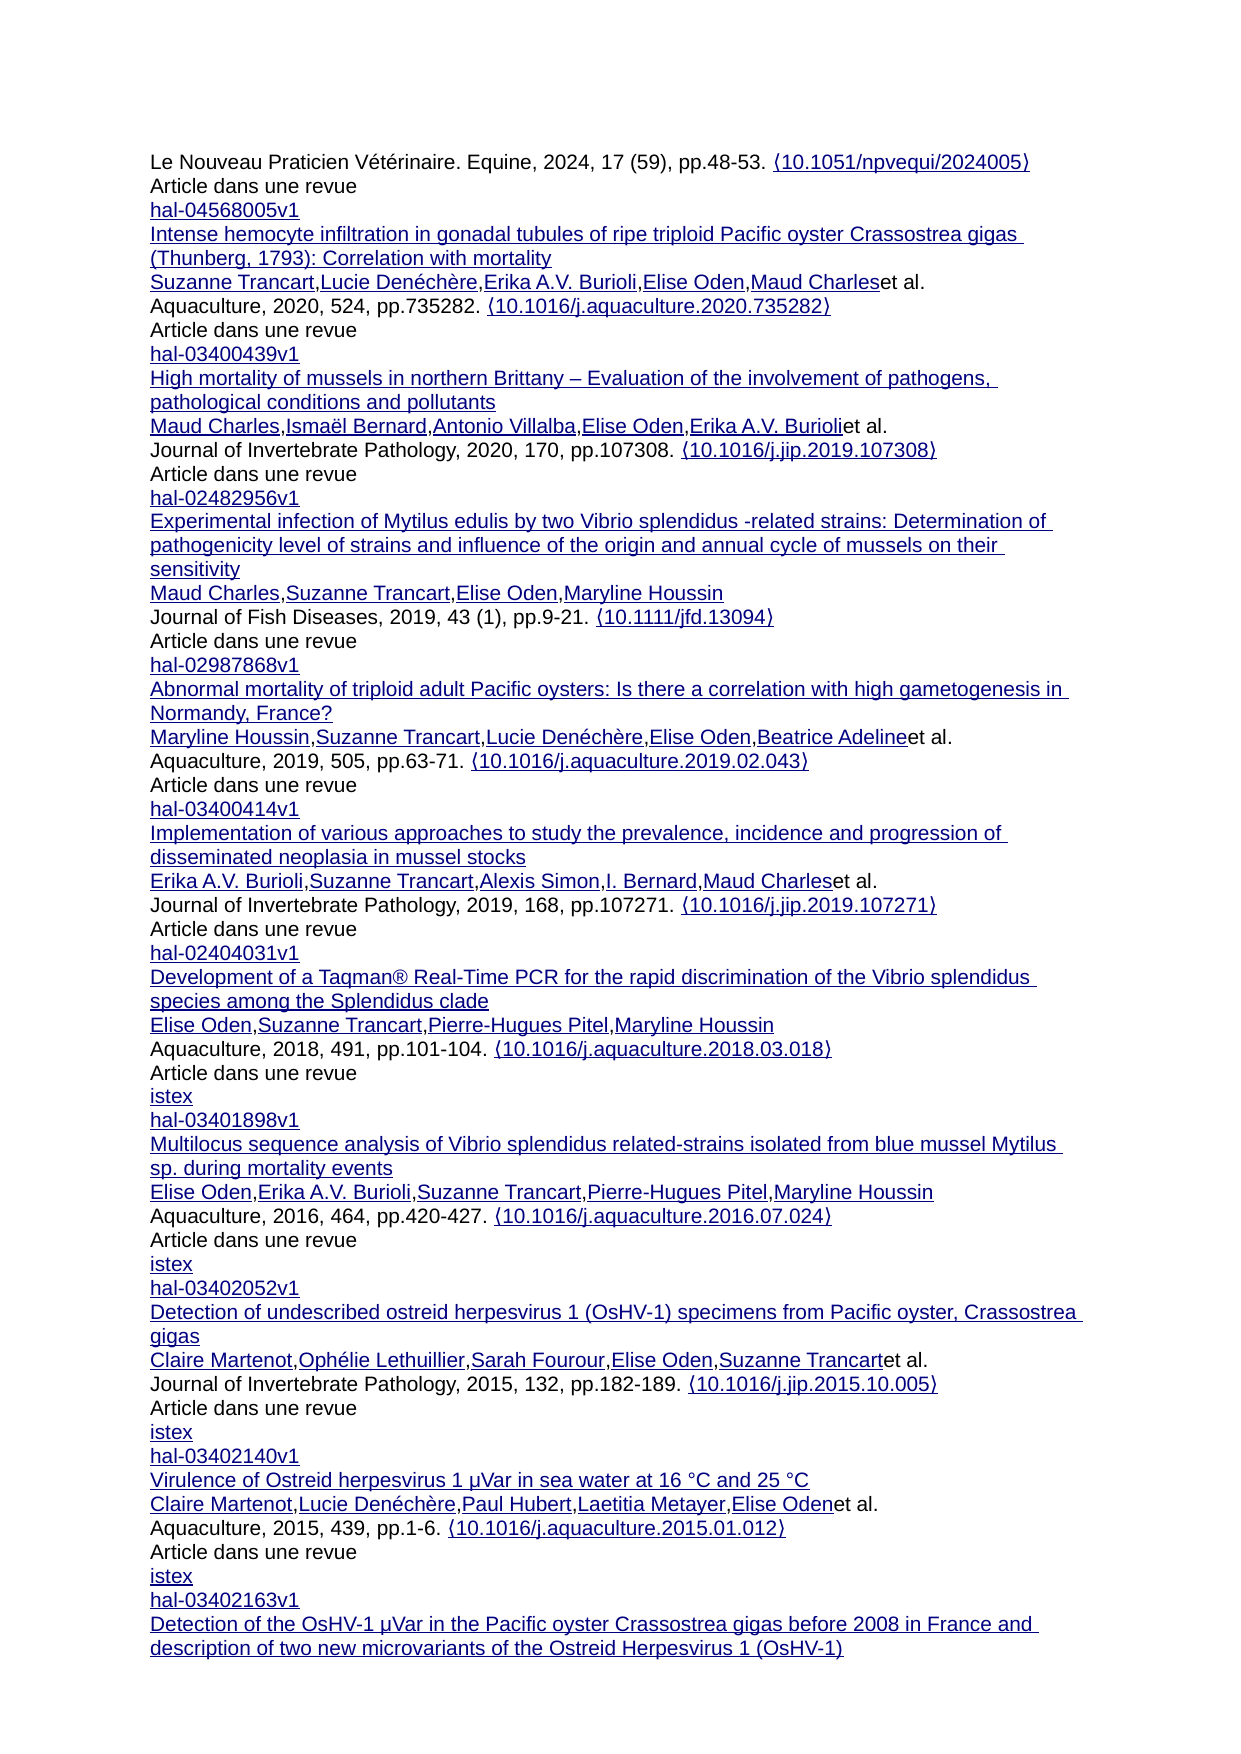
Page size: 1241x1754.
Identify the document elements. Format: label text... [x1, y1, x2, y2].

table_cell Implementation of various approaches to study the prevalence, incidence and progression of disseminated neoplasia in mussel stocks Erika A.V. Burioli,Suzanne Trancart,Alexis Simon,I. Bernard,Maud Charleset al. Journal of Invertebrate Pathology, 2019, 168, pp.107271. ⟨10.1016/j.jip.2019.107271⟩ Article dans une revue hal-02404031v1 [150, 821, 1090, 964]
table_cell High mortality of mussels in northern Brittany – Evaluation of the involvement of pathogens, pathological conditions and pollutants Maud Charles,Ismaël Bernard,Antonio Villalba,Elise Oden,Erika A.V. Burioliet al. Journal of Invertebrate Pathology, 2020, 170, pp.107308. ⟨10.1016/j.jip.2019.107308⟩ Article dans une revue hal-02482956v1 [150, 366, 1090, 509]
table_cell Le Nouveau Praticien Vétérinaire. Equine, 2024, 17 (59), pp.48-53. ⟨10.1051/npvequi/2024005⟩ Article dans une revue hal-04568005v1 [150, 150, 1090, 222]
table_cell Experimental infection of Mytilus edulis by two Vibrio splendidus ‐related strains: Determination of pathogenicity level of strains and influence of the origin and annual cycle of mussels on their sensitivity Maud Charles,Suzanne Trancart,Elise Oden,Maryline Houssin Journal of Fish Diseases, 2019, 43 (1), pp.9-21. ⟨10.1111/jfd.13094⟩ Article dans une revue hal-02987868v1 [150, 509, 1090, 677]
table_cell Development of a Taqman® Real-Time PCR for the rapid discrimination of the Vibrio splendidus species among the Splendidus clade Elise Oden,Suzanne Trancart,Pierre-Hugues Pitel,Maryline Houssin Aquaculture, 2018, 491, pp.101-104. ⟨10.1016/j.aquaculture.2018.03.018⟩ Article dans une revue istex hal-03401898v1 [150, 965, 1090, 1132]
table_cell Multilocus sequence analysis of Vibrio splendidus related-strains isolated from blue mussel Mytilus sp. during mortality events Elise Oden,Erika A.V. Burioli,Suzanne Trancart,Pierre-Hugues Pitel,Maryline Houssin Aquaculture, 2016, 464, pp.420-427. ⟨10.1016/j.aquaculture.2016.07.024⟩ Article dans une revue istex hal-03402052v1 [150, 1132, 1090, 1300]
table_cell Detection of the OsHV-1 μVar in the Pacific oyster Crassostrea gigas before 2008 in France and description of two new microvariants of the Ostreid Herpesvirus 1 (OsHV-1) [150, 1611, 1090, 1659]
table_cell Virulence of Ostreid herpesvirus 1 μVar in sea water at 16 °C and 25 °C Claire Martenot,Lucie Denéchère,Paul Hubert,Laetitia Metayer,Elise Odenet al. Aquaculture, 2015, 439, pp.1-6. ⟨10.1016/j.aquaculture.2015.01.012⟩ Article dans une revue istex hal-03402163v1 [150, 1468, 1090, 1611]
table_cell Detection of undescribed ostreid herpesvirus 1 (OsHV-1) specimens from Pacific oyster, Crassostrea gigas Claire Martenot,Ophélie Lethuillier,Sarah Fourour,Elise Oden,Suzanne Trancartet al. Journal of Invertebrate Pathology, 2015, 132, pp.182-189. ⟨10.1016/j.jip.2015.10.005⟩ Article dans une revue istex hal-03402140v1 [150, 1300, 1090, 1468]
table_cell Abnormal mortality of triploid adult Pacific oysters: Is there a correlation with high gametogenesis in Normandy, France? Maryline Houssin,Suzanne Trancart,Lucie Denéchère,Elise Oden,Beatrice Adelineet al. Aquaculture, 2019, 505, pp.63-71. ⟨10.1016/j.aquaculture.2019.02.043⟩ Article dans une revue hal-03400414v1 [150, 677, 1090, 821]
table_cell Intense hemocyte infiltration in gonadal tubules of ripe triploid Pacific oyster Crassostrea gigas (Thunberg, 1793): Correlation with mortality Suzanne Trancart,Lucie Denéchère,Erika A.V. Burioli,Elise Oden,Maud Charleset al. Aquaculture, 2020, 524, pp.735282. ⟨10.1016/j.aquaculture.2020.735282⟩ Article dans une revue hal-03400439v1 [150, 222, 1090, 366]
